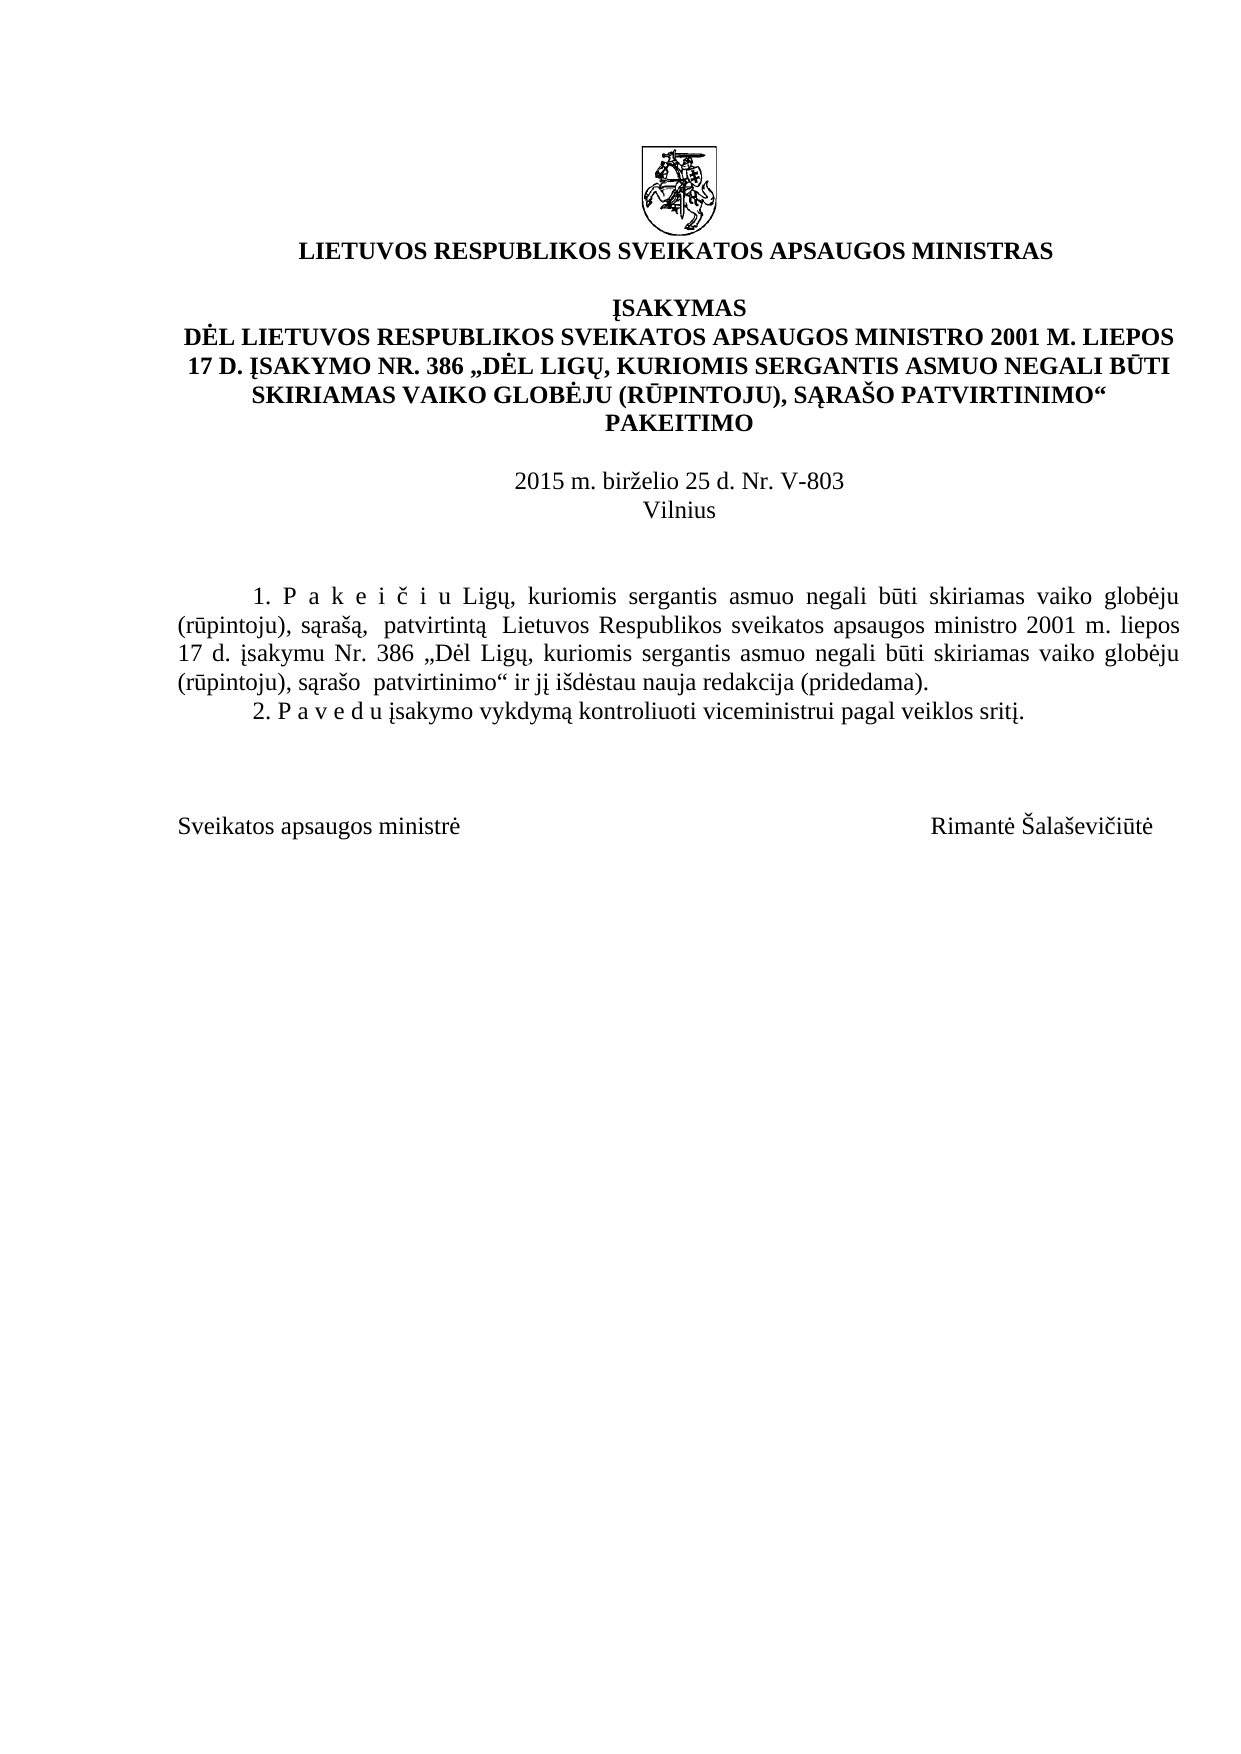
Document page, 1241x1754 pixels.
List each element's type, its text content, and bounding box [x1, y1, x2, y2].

text 2015 m. birželio 25 d. Nr. V-803 [177, 466, 1181, 495]
text 2. P a v e d u įsakymo vykdymą kontroliuoti viceministrui pagal veiklos sritį. [177, 696, 1181, 725]
text Sveikatos apsaugos ministrė Rimantė Šalaševičiūtė [177, 811, 1181, 840]
text LIETUVOS RESPUBLIKOS SVEIKATOS APSAUGOS MINISTRAS [177, 236, 1181, 265]
text ĮSAKYMAS [177, 293, 1181, 322]
text DĖL LIETUVOS RESPUBLIKOS SVEIKATOS APSAUGOS MINISTRO 2001 M. LIEPOS 17 D. ĮSAKYMO NR. 386 „DĖL LIGŲ, KURIOMIS SERGANTIS ASMUO NEGALI BŪTI SKIRIAMAS VAIKO GLOBĖJU (RŪPINTOJU), SĄRAŠO PATVIRTINIMO“ PAKEITIMO [177, 322, 1181, 437]
text 1. P a k e i č i u Ligų, kuriomis sergantis asmuo negali būti skiriamas vaiko globėju (rūpintoju), sąrašą, patvirtintą Lietuvos Respublikos sveikatos apsaugos ministro 2001 m. liepos 17 d. įsakymu Nr. 386 „Dėl Ligų, kuriomis sergantis asmuo negali būti skiriamas vaiko globėju (rūpintoju), sąrašo patvirtinimo“ ir jį išdėstau nauja redakcija (pridedama). [177, 581, 1181, 696]
text Vilnius [177, 495, 1181, 523]
